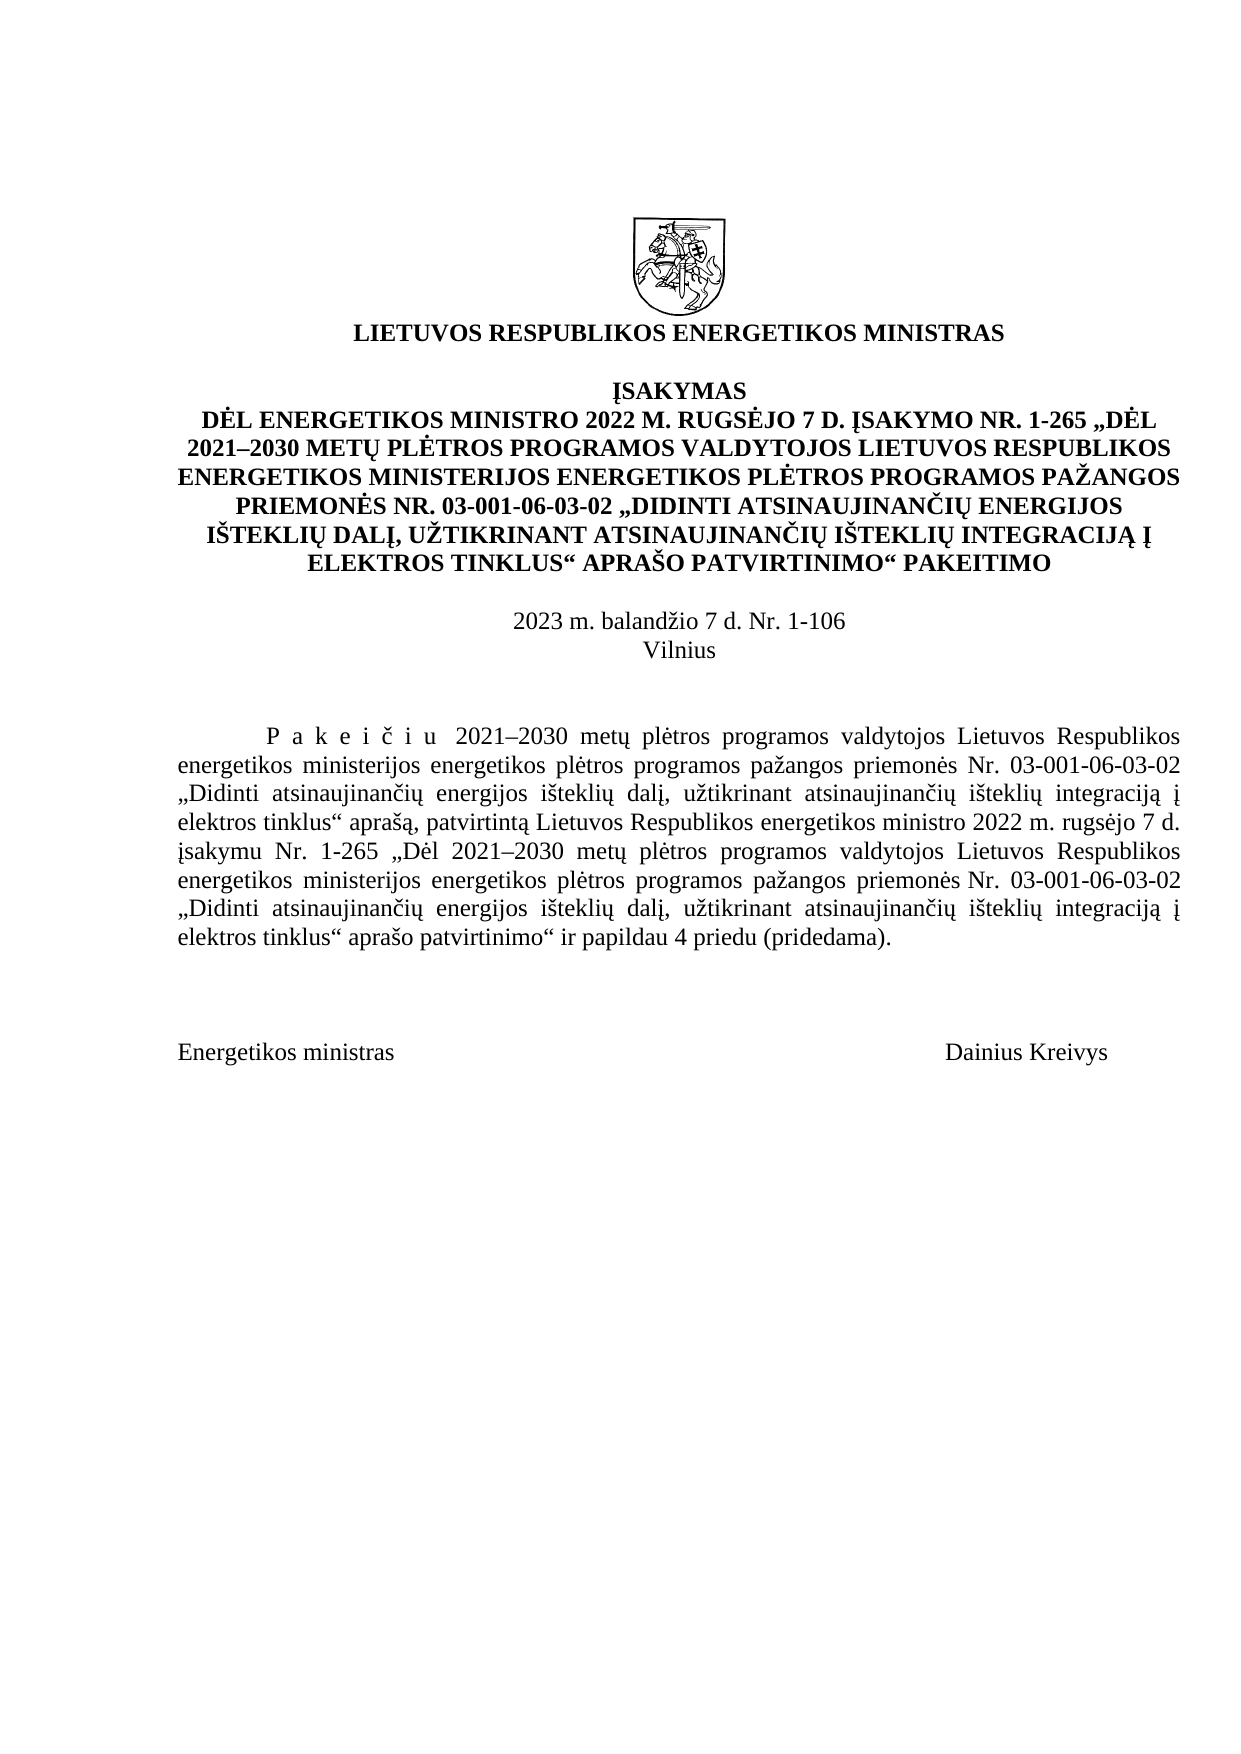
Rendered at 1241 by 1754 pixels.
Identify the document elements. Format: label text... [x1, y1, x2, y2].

text Vilnius [177, 635, 1181, 663]
text DĖL ENERGETIKOS MINISTRO 2022 M. RUGSĖJO 7 D. ĮSAKYMO NR. 1-265 „DĖL 2021–2030 METŲ PLĖTROS PROGRAMOS VALDYTOJOS LIETUVOS RESPUBLIKOS ENERGETIKOS MINISTERIJOS ENERGETIKOS PLĖTROS PROGRAMOS PAŽANGOS PRIEMONĖS NR. 03-001-06-03-02 „DIDINTI ATSINAUJINANČIŲ ENERGIJOS IŠTEKLIŲ DALĮ, UŽTIKRINANT ATSINAUJINANČIŲ IŠTEKLIŲ INTEGRACIJĄ Į ELEKTROS TINKLUS“ APRAŠO PATVIRTINIMO“ PAKEITIMO [177, 405, 1181, 577]
text LIETUVOS RESPUBLIKOS ENERGETIKOS MINISTRAS [177, 318, 1181, 347]
text 2023 m. balandžio 7 d. Nr. 1-106 [177, 606, 1181, 635]
text P a k e i č i u 2021–2030 metų plėtros programos valdytojos Lietuvos Respublikos energetikos ministerijos energetikos plėtros programos pažangos priemonės Nr. 03-001-06-03-02 „Didinti atsinaujinančių energijos išteklių dalį, užtikrinant atsinaujinančių išteklių integraciją į elektros tinklus“ aprašą, patvirtintą Lietuvos Respublikos energetikos ministro 2022 m. rugsėjo 7 d. įsakymu Nr. 1-265 „Dėl 2021–2030 metų plėtros programos valdytojos Lietuvos Respublikos energetikos ministerijos energetikos plėtros programos pažangos priemonės Nr. 03-001-06-03-02 „Didinti atsinaujinančių energijos išteklių dalį, užtikrinant atsinaujinančių išteklių integraciją į elektros tinklus“ aprašo patvirtinimo“ ir papildau 4 priedu (pridedama). [177, 721, 1181, 951]
text Energetikos ministras Dainius Kreivys [177, 1037, 1181, 1066]
text ĮSAKYMAS [177, 376, 1181, 405]
